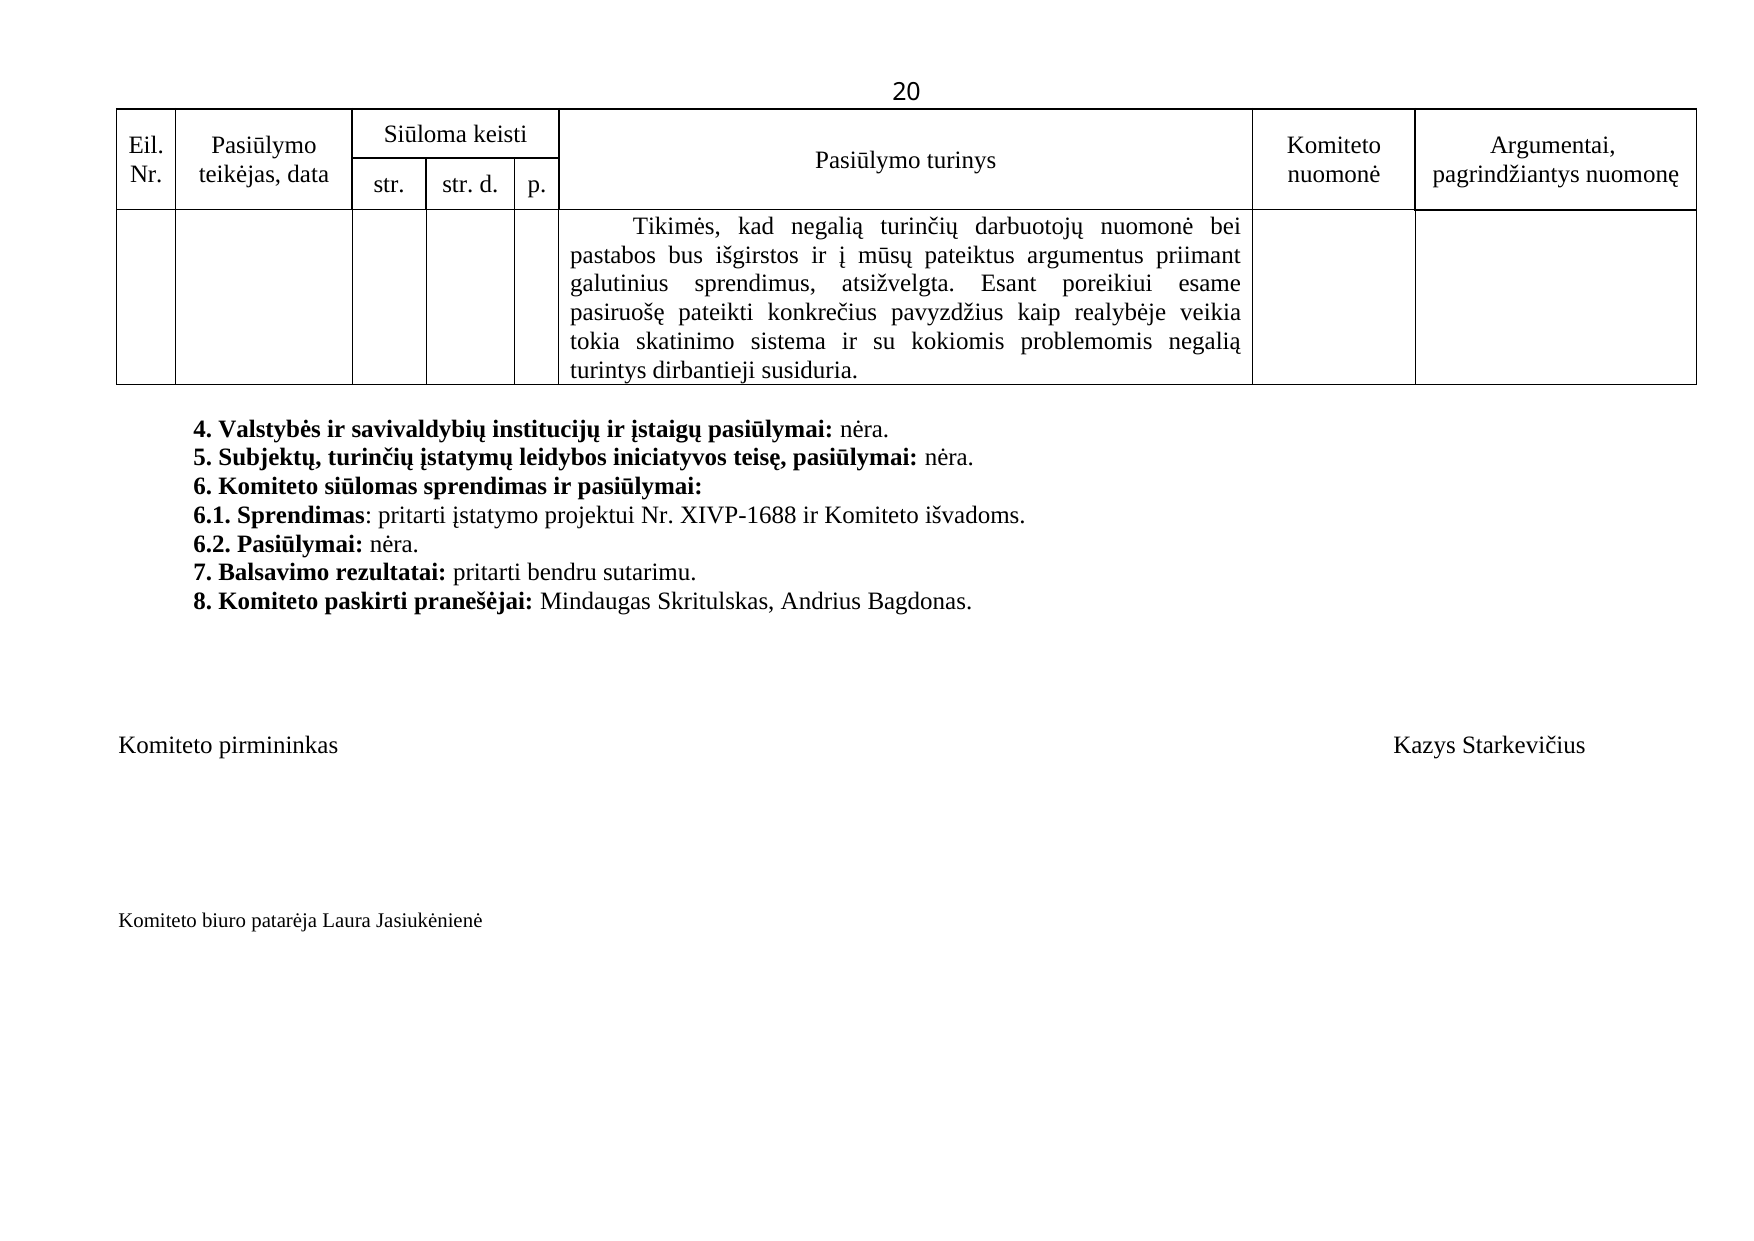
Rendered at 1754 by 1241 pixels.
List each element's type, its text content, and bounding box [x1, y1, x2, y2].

text Komiteto biuro patarėja Laura Jasiukėnienė [118, 908, 1695, 932]
table_cell str. d. [427, 159, 514, 209]
table_header Pasiūlymo teikėjas, data [176, 110, 351, 209]
table_header Siūloma keisti [353, 110, 558, 157]
text 8. Komiteto paskirti pranešėjai: Mindaugas Skritulskas, Andrius Bagdonas. [118, 586, 1695, 615]
table_cell [1253, 210, 1415, 383]
table_cell [1416, 211, 1696, 383]
table_cell Tikimės, kad negalią turinčių darbuotojų nuomonė bei pastabos bus išgirstos ir į mūsų pateiktus argumentus priimant galutinius sprendimus, atsižvelgta. Esant poreikiui esame pasiruošę pateikti konkrečius pavyzdžius kaip realybėje veikia tokia skatinimo sistema ir su kokiomis problemomis negalią turintys dirbantieji susiduria. [559, 210, 1252, 383]
text 6.2. Pasiūlymai: nėra. [118, 529, 1695, 557]
text 6.1. Sprendimas: pritarti įstatymo projektui Nr. XIVP-1688 ir Komiteto išvadoms. [118, 500, 1695, 529]
table_cell [117, 210, 175, 383]
table_header Argumentai, pagrindžiantys nuomonę [1416, 110, 1696, 209]
subtitle 5. Subjektų, turinčių įstatymų leidybos iniciatyvos teisę, pasiūlymai: nėra. [118, 442, 1695, 471]
text 6. Komiteto siūlomas sprendimas ir pasiūlymai: [118, 471, 1695, 500]
text 7. Balsavimo rezultatai: pritarti bendru sutarimu. [118, 557, 1695, 586]
table_cell [427, 210, 514, 383]
table_header Eil. Nr. [117, 110, 175, 209]
table_header Pasiūlymo turinys [560, 110, 1252, 209]
table_cell str. [353, 159, 425, 209]
table_cell p. [515, 159, 558, 209]
table_header Komiteto nuomonė [1253, 110, 1414, 209]
table_cell [353, 210, 426, 383]
table_cell [176, 210, 352, 383]
table_cell [515, 210, 558, 383]
text Komiteto pirmininkas Kazys Starkevičius [118, 730, 1695, 759]
subtitle 4. Valstybės ir savivaldybių institucijų ir įstaigų pasiūlymai: nėra. [118, 414, 1695, 442]
